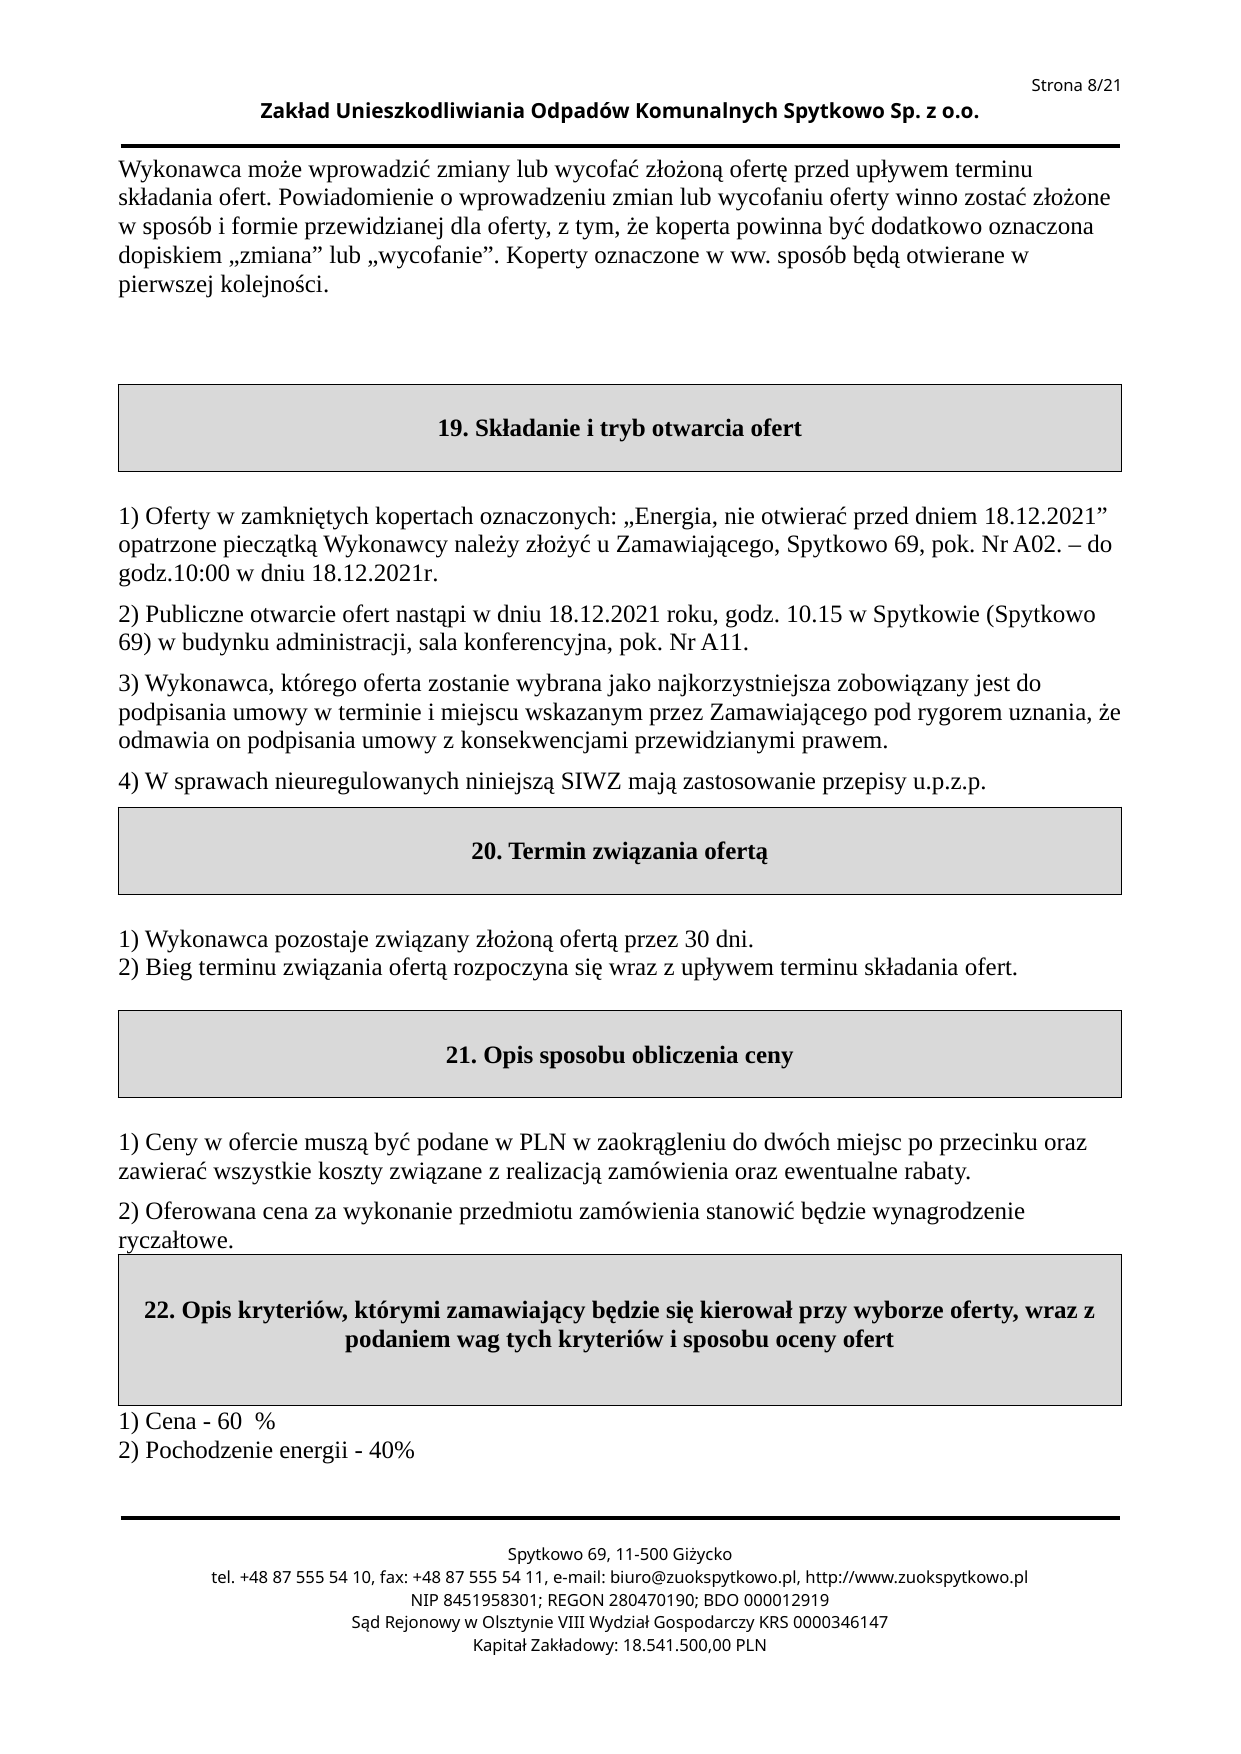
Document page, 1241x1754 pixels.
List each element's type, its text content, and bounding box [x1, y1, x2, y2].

text 2) Oferowana cena za wykonanie przedmiotu zamówienia stanowić będzie wynagrodzenie ryczałtowe. [118, 1196, 1122, 1254]
text Wykonawca może wprowadzić zmiany lub wycofać złożoną ofertę przed upływem terminu składania ofert. Powiadomienie o wprowadzeniu zmian lub wycofaniu oferty winno zostać złożone w sposób i formie przewidzianej dla oferty, z tym, że koperta powinna być dodatkowo oznaczona dopiskiem „zmiana” lub „wycofanie”. Koperty oznaczone w ww. sposób będą otwierane w pierwszej kolejności. [118, 154, 1122, 297]
text 4) W sprawach nieuregulowanych niniejszą SIWZ mają zastosowanie przepisy u.p.z.p. [118, 766, 1122, 795]
table_header 21. Opis sposobu obliczenia ceny [119, 1011, 1121, 1097]
text 2) Pochodzenie energii - 40% [118, 1435, 1122, 1464]
text 1) Ceny w ofercie muszą być podane w PLN w zaokrągleniu do dwóch miejsc po przecinku oraz zawierać wszystkie koszty związane z realizacją zamówienia oraz ewentualne rabaty. [118, 1127, 1122, 1184]
text 1) Oferty w zamkniętych kopertach oznaczonych: „Energia, nie otwierać przed dniem 18.12.2021” opatrzone pieczątką Wykonawcy należy złożyć u Zamawiającego, Spytkowo 69, pok. Nr A02. – do godz.10:00 w dniu 18.12.2021r. [118, 501, 1122, 587]
table_header 22. Opis kryteriów, którymi zamawiający będzie się kierował przy wyborze oferty, wraz z podaniem wag tych kryteriów i sposobu oceny ofert [119, 1255, 1121, 1405]
text 3) Wykonawca, którego oferta zostanie wybrana jako najkorzystniejsza zobowiązany jest do podpisania umowy w terminie i miejscu wskazanym przez Zamawiającego pod rygorem uznania, że odmawia on podpisania umowy z konsekwencjami przewidzianymi prawem. [118, 668, 1122, 754]
text 2) Publiczne otwarcie ofert nastąpi w dniu 18.12.2021 roku, godz. 10.15 w Spytkowie (Spytkowo 69) w budynku administracji, sala konferencyjna, pok. Nr A11. [118, 599, 1122, 656]
table_header 20. Termin związania ofertą [119, 808, 1121, 894]
table_header 19. Składanie i tryb otwarcia ofert [119, 385, 1121, 471]
text 1) Cena - 60 % [118, 1406, 1122, 1435]
text 1) Wykonawca pozostaje związany złożoną ofertą przez 30 dni. [118, 924, 1122, 952]
text 2) Bieg terminu związania ofertą rozpoczyna się wraz z upływem terminu składania ofert. [118, 952, 1122, 981]
